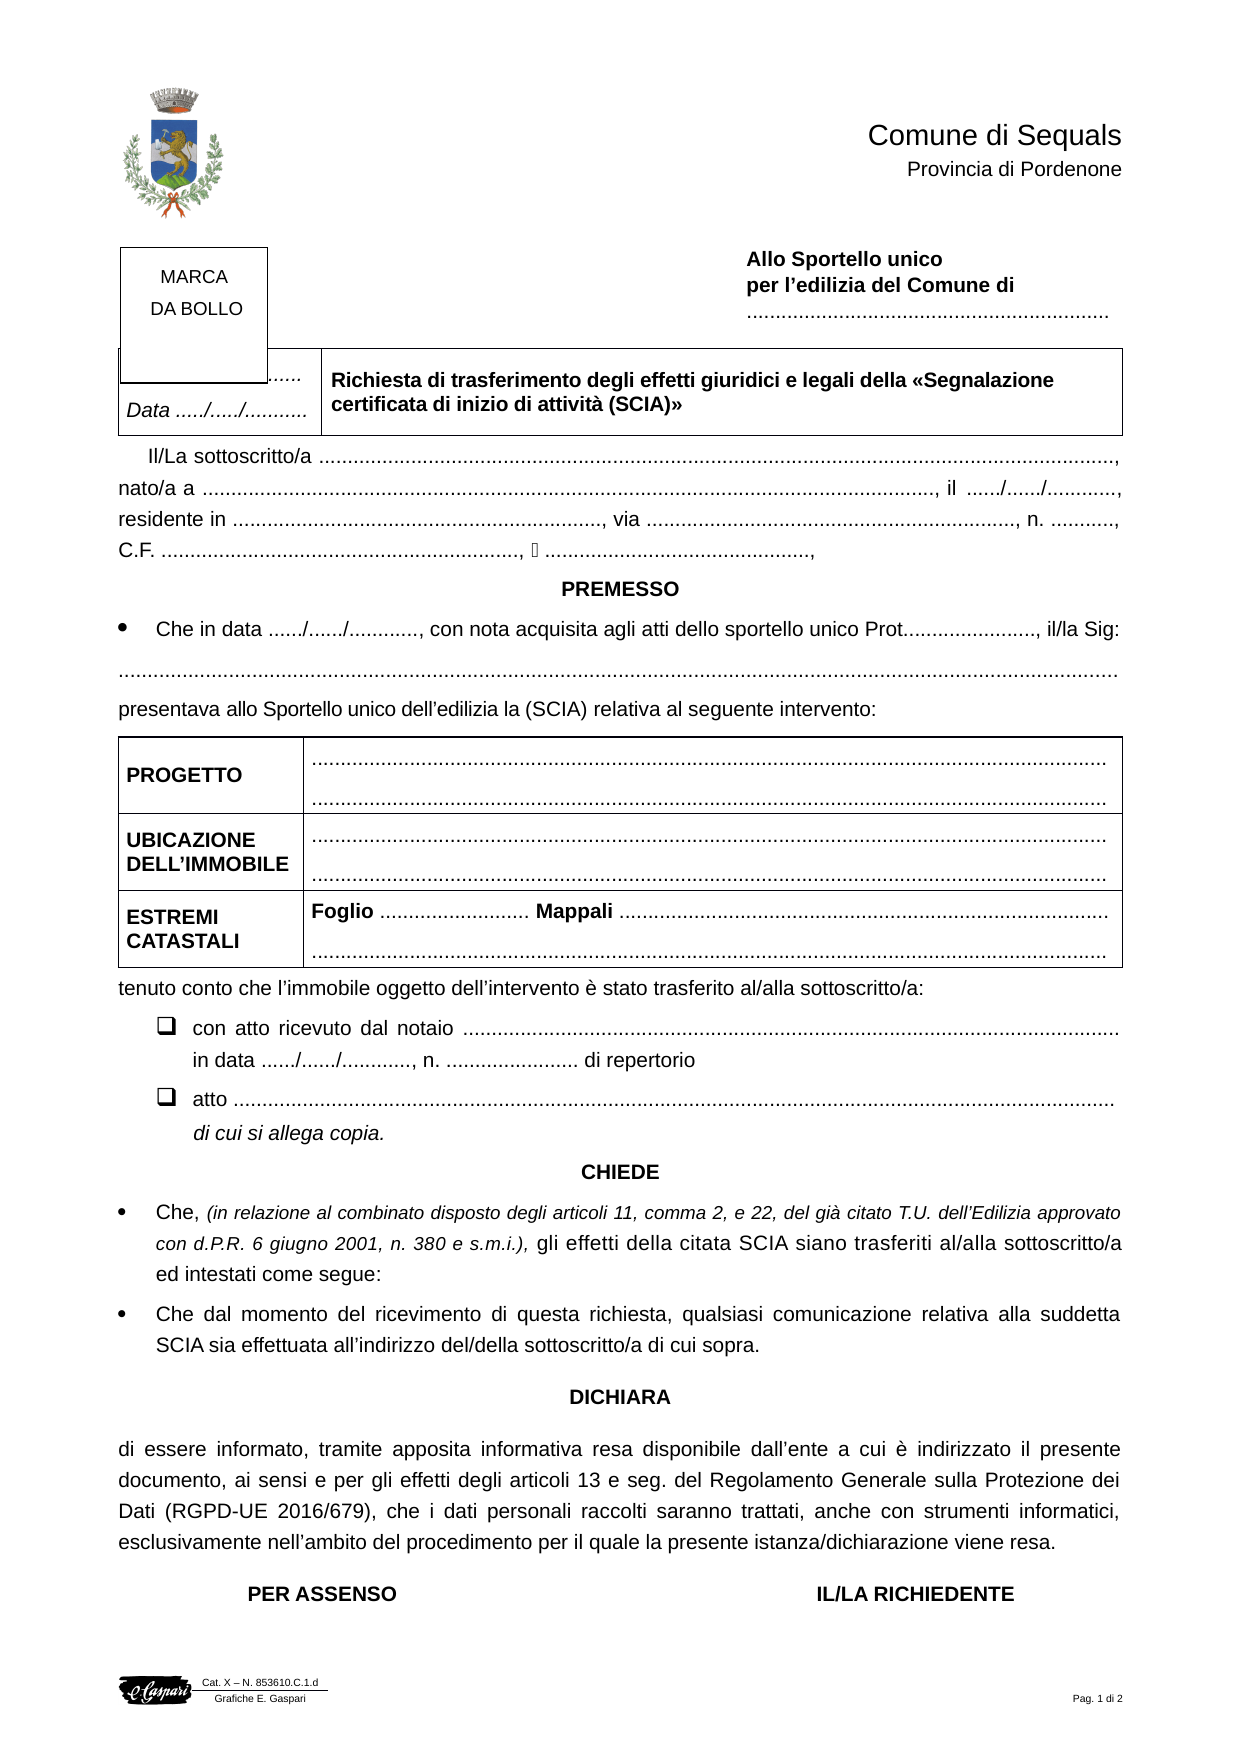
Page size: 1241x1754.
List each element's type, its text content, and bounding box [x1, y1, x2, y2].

subtitle PREMESSO [118, 577, 1122, 601]
text Comune di Sequals [224, 118, 1122, 152]
text di essere informato, tramite apposita informativa resa disponibile dall’ente a cui è indirizzato il presente documento, ai sensi e per gli effetti degli articoli 13 e seg. del Regolamento Generale sulla Protezione dei Dati (RGPD-UE 2016/679), che i dati personali raccolti saranno trattati, anche con strumenti informatici, esclusivamente nell’ambito del procedimento per il quale la presente istanza/dichiarazione viene resa. [118, 1437, 1122, 1554]
table_cell UBICAZIONE DELL’IMMOBILE [119, 814, 303, 890]
text presentava allo Sportello unico dell’edilizia la (SCIA) relativa al seguente intervento: [118, 697, 1122, 721]
list Che, (in relazione al combinato disposto degli articoli 11, comma 2, e 22, del già citato T.U. dell’Edilizia approvato con d.P.R. 6 giugno 2001, n. 380 e s.m.i.), gli effetti della citata SCIA siano trasferiti al/alla sottoscritto/a ed intestati come segue: [118, 1199, 1122, 1286]
text DICHIARA [118, 1385, 1122, 1409]
text  atto ......................................................................................................................................................... [155, 1087, 1122, 1112]
table_cell ESTREMI CATASTALI [119, 891, 303, 967]
table_header N. .......................... Data ...../...../........... [119, 349, 321, 435]
text PER ASSENSO IL/LA RICHIEDENTE [118, 1582, 1122, 1606]
text per l’edilizia del Comune di [268, 273, 1122, 297]
table_header Richiesta di trasferimento degli effetti giuridici e legali della «Segnalazione certificata di inizio di attività (SCIA)» [322, 349, 1122, 435]
text  con atto ricevuto dal notaio .................................................................................................................. in data ....../....../............, n. ....................... di repertorio [155, 1016, 1122, 1072]
text Allo Sportello unico [268, 247, 1122, 271]
text Provincia di Pordenone [224, 157, 1122, 181]
picture [118, 1675, 192, 1705]
list Che in data ....../....../............, con nota acquisita agli atti dello sportello unico Prot......................., il/la Sig: [118, 617, 1122, 642]
table_cell .......................................................................................................................................... .......................................................................................................................................... [304, 814, 1122, 890]
text ............................................................... [268, 299, 1122, 323]
table_header .......................................................................................................................................... .......................................................................................................................................... [304, 738, 1122, 813]
text Il/La sottoscritto/a .........................................................................................................................................., nato/a a ..............................................................................................................................., il ....../....../............, residente in ................................................................, via ................................................................, n. ..........., C.F. ..............................................................,  .............................................., [118, 444, 1122, 562]
picture [122, 87, 224, 219]
text tenuto conto che l’immobile oggetto dell’intervento è stato trasferito al/alla sottoscritto/a: [118, 976, 1122, 1000]
table_cell Foglio .......................... Mappali ..................................................................................... .......................................................................................................................................... [304, 891, 1122, 967]
table_header PROGETTO [119, 738, 303, 813]
list Che dal momento del ricevimento di questa richiesta, qualsiasi comunicazione relativa alla suddetta SCIA sia effettuata all’indirizzo del/della sottoscritto/a di cui sopra. [118, 1301, 1122, 1357]
subtitle CHIEDE [118, 1160, 1122, 1184]
text di cui si allega copia. [193, 1121, 1122, 1144]
